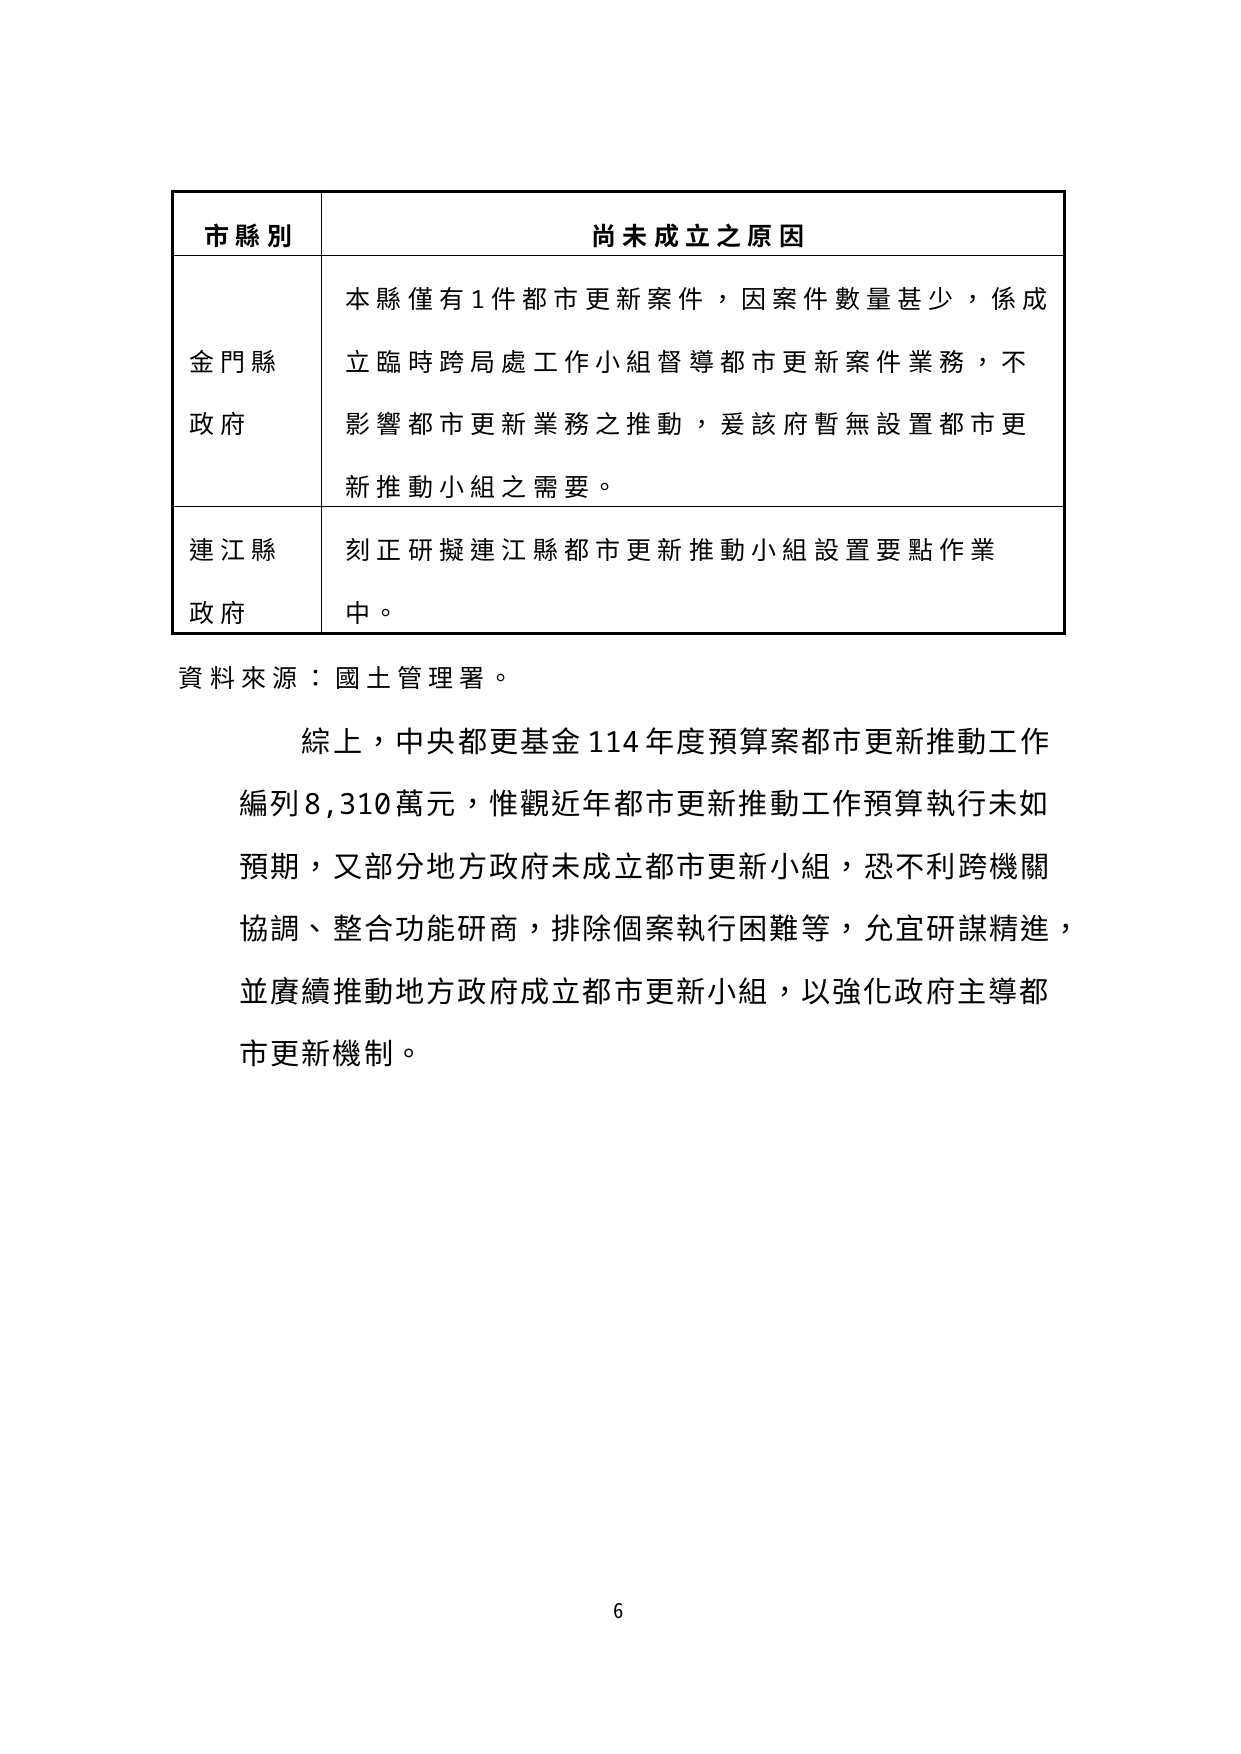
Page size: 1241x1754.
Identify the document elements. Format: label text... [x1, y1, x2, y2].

table_cell 金門縣政府 [174, 256, 321, 506]
table_cell 刻正研擬連江縣都市更新推動小組設置要點作業中。 [322, 507, 1063, 632]
text 資料來源：國土管理署。 [176, 635, 1061, 698]
table_header 市縣別 [174, 193, 321, 255]
table_cell 本縣僅有1件都市更新案件，因案件數量甚少，係成立臨時跨局處工作小組督導都市更新案件業務，不影響都市更新業務之推動，爰該府暫無設置都市更新推動小組之需要。 [322, 256, 1063, 506]
table_header 尚未成立之原因 [322, 193, 1063, 255]
table_cell 連江縣政府 [174, 507, 321, 632]
text 綜上，中央都更基金114年度預算案都市更新推動工作編列8,310萬元，惟觀近年都市更新推動工作預算執行未如預期，又部分地方政府未成立都市更新小組，恐不利跨機關協調、整合功能研商，排除個案執行困難等，允宜研謀精進，並賡續推動地方政府成立都市更新小組，以強化政府主導都市更新機制。 [234, 698, 1061, 1073]
